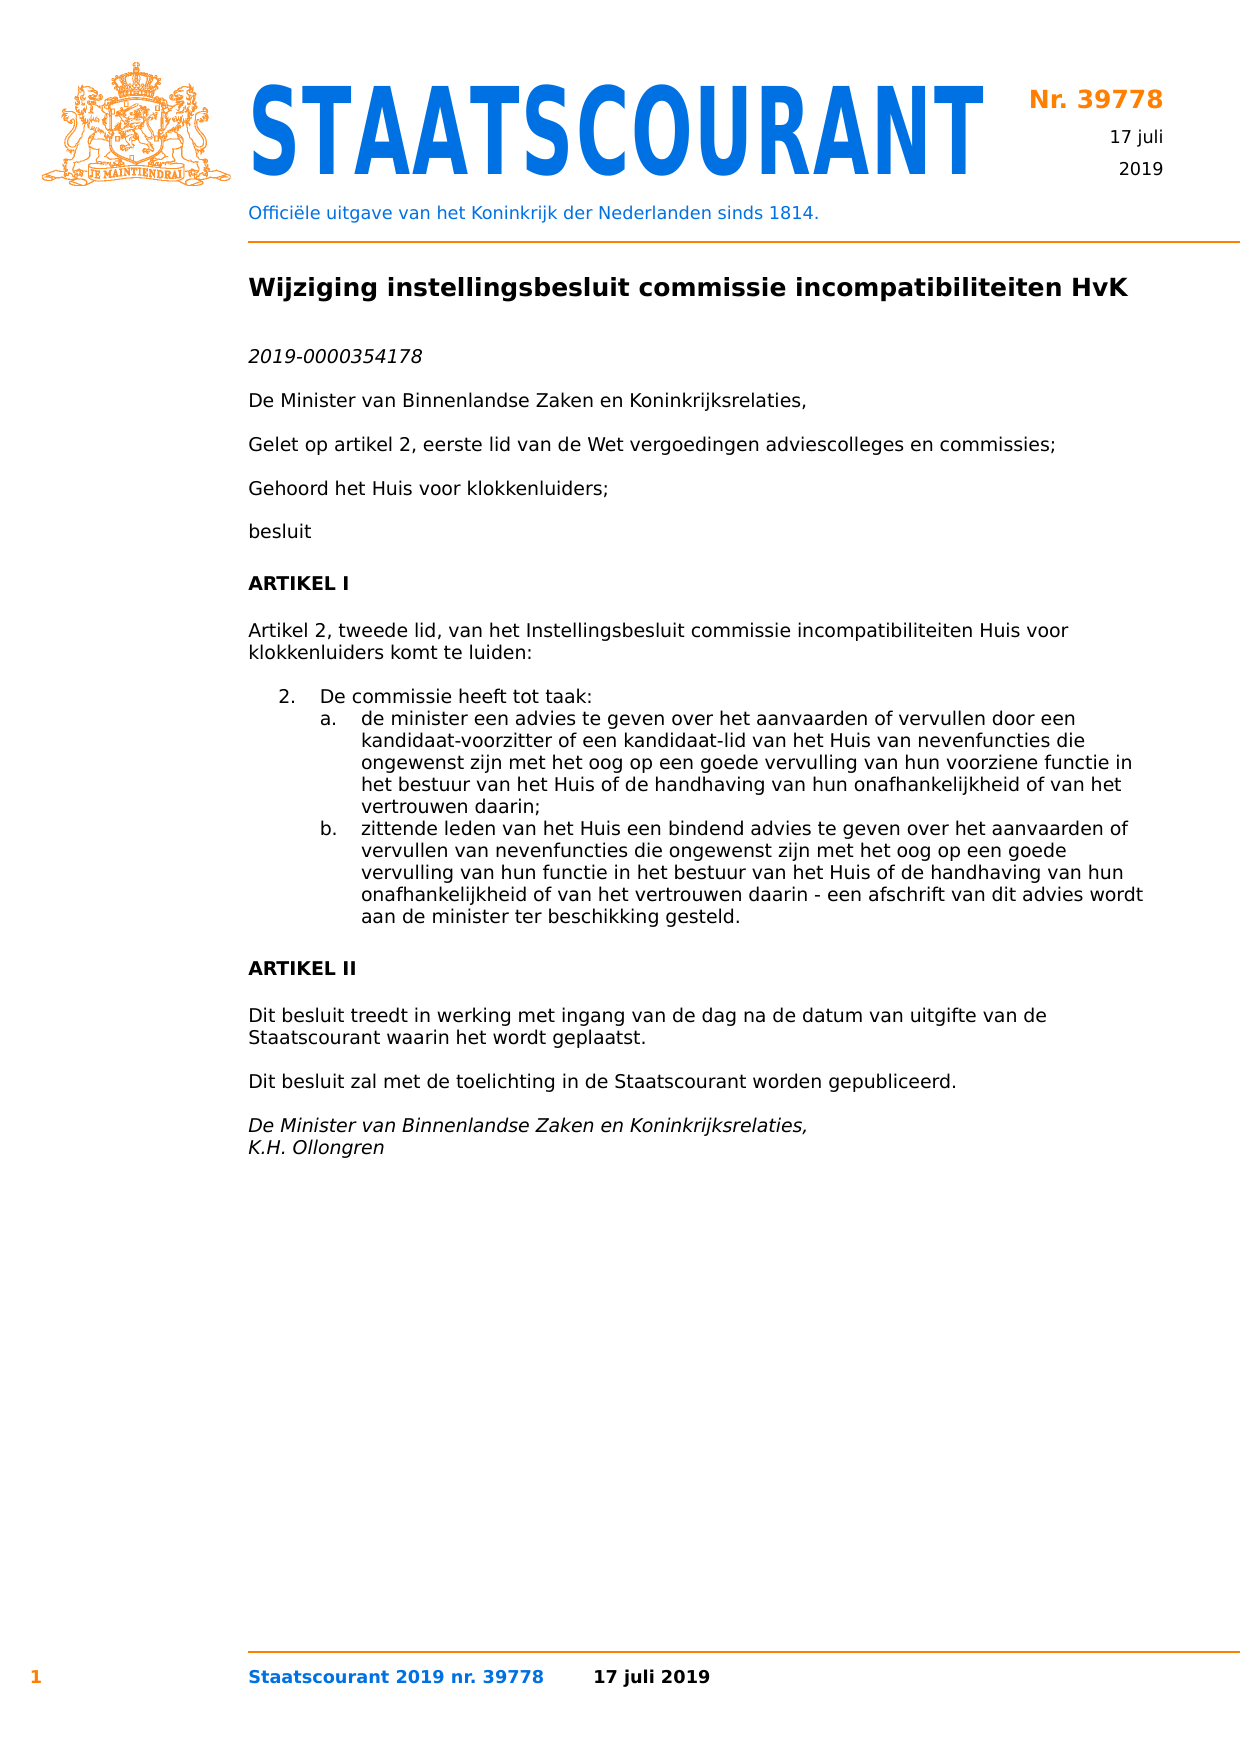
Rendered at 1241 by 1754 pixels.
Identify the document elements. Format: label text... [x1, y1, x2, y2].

subtitle Wijziging instellingsbesluit commissie incompatibiliteiten HvK [248, 273, 1163, 302]
text b. zittende leden van het Huis een bindend advies te geven over het aanvaarden of vervullen van nevenfuncties die ongewenst zijn met het oog op een goede vervulling van hun functie in het bestuur van het Huis of de handhaving van hun onafhankelijkheid of van het vertrouwen daarin - een afschrift van dit advies wordt aan de minister ter beschikking gesteld. [319, 818, 1163, 928]
text 2019-0000354178 [248, 346, 1163, 368]
text besluit [248, 521, 1163, 543]
table_header [25, 62, 248, 241]
text Artikel 2, tweede lid, van het Instellingsbesluit commissie incompatibiliteiten Huis voor klokkenluiders komt te luiden: [248, 620, 1163, 664]
text Dit besluit treedt in werking met ingang van de dag na de datum van uitgifte van de Staatscourant waarin het wordt geplaatst. [248, 1005, 1163, 1049]
table_header Nr. 39778 [998, 62, 1240, 121]
text Gelet op artikel 2, eerste lid van de Wet vergoedingen adviescolleges en commissies; [248, 434, 1163, 456]
text Dit besluit zal met de toelichting in de Staatscourant worden gepubliceerd. [248, 1071, 1163, 1093]
text a. de minister een advies te geven over het aanvaarden of vervullen door een kandidaat-voorzitter of een kandidaat-lid van het Huis van nevenfuncties die ongewenst zijn met het oog op een goede vervulling van hun voorziene functie in het bestuur van het Huis of de handhaving van hun onafhankelijkheid of van het vertrouwen daarin; [319, 708, 1163, 818]
subtitle ARTIKEL II [248, 958, 1163, 980]
subtitle ARTIKEL I [248, 573, 1163, 595]
text 2. De commissie heeft tot taak: [278, 686, 1163, 708]
picture [41, 62, 231, 186]
table_cell Officiële uitgave van het Koninkrijk der Nederlanden sinds 1814. [248, 203, 1240, 241]
text Gehoord het Huis voor klokkenluiders; [248, 477, 1163, 499]
table_cell 17 juli [998, 121, 1240, 153]
table_cell 2019 [998, 153, 1240, 203]
table_header STAATSCOURANT [248, 62, 998, 203]
text De Minister van Binnenlandse Zaken en Koninkrijksrelaties, K.H. Ollongren [248, 1114, 1163, 1158]
text De Minister van Binnenlandse Zaken en Koninkrijksrelaties, [248, 390, 1163, 412]
